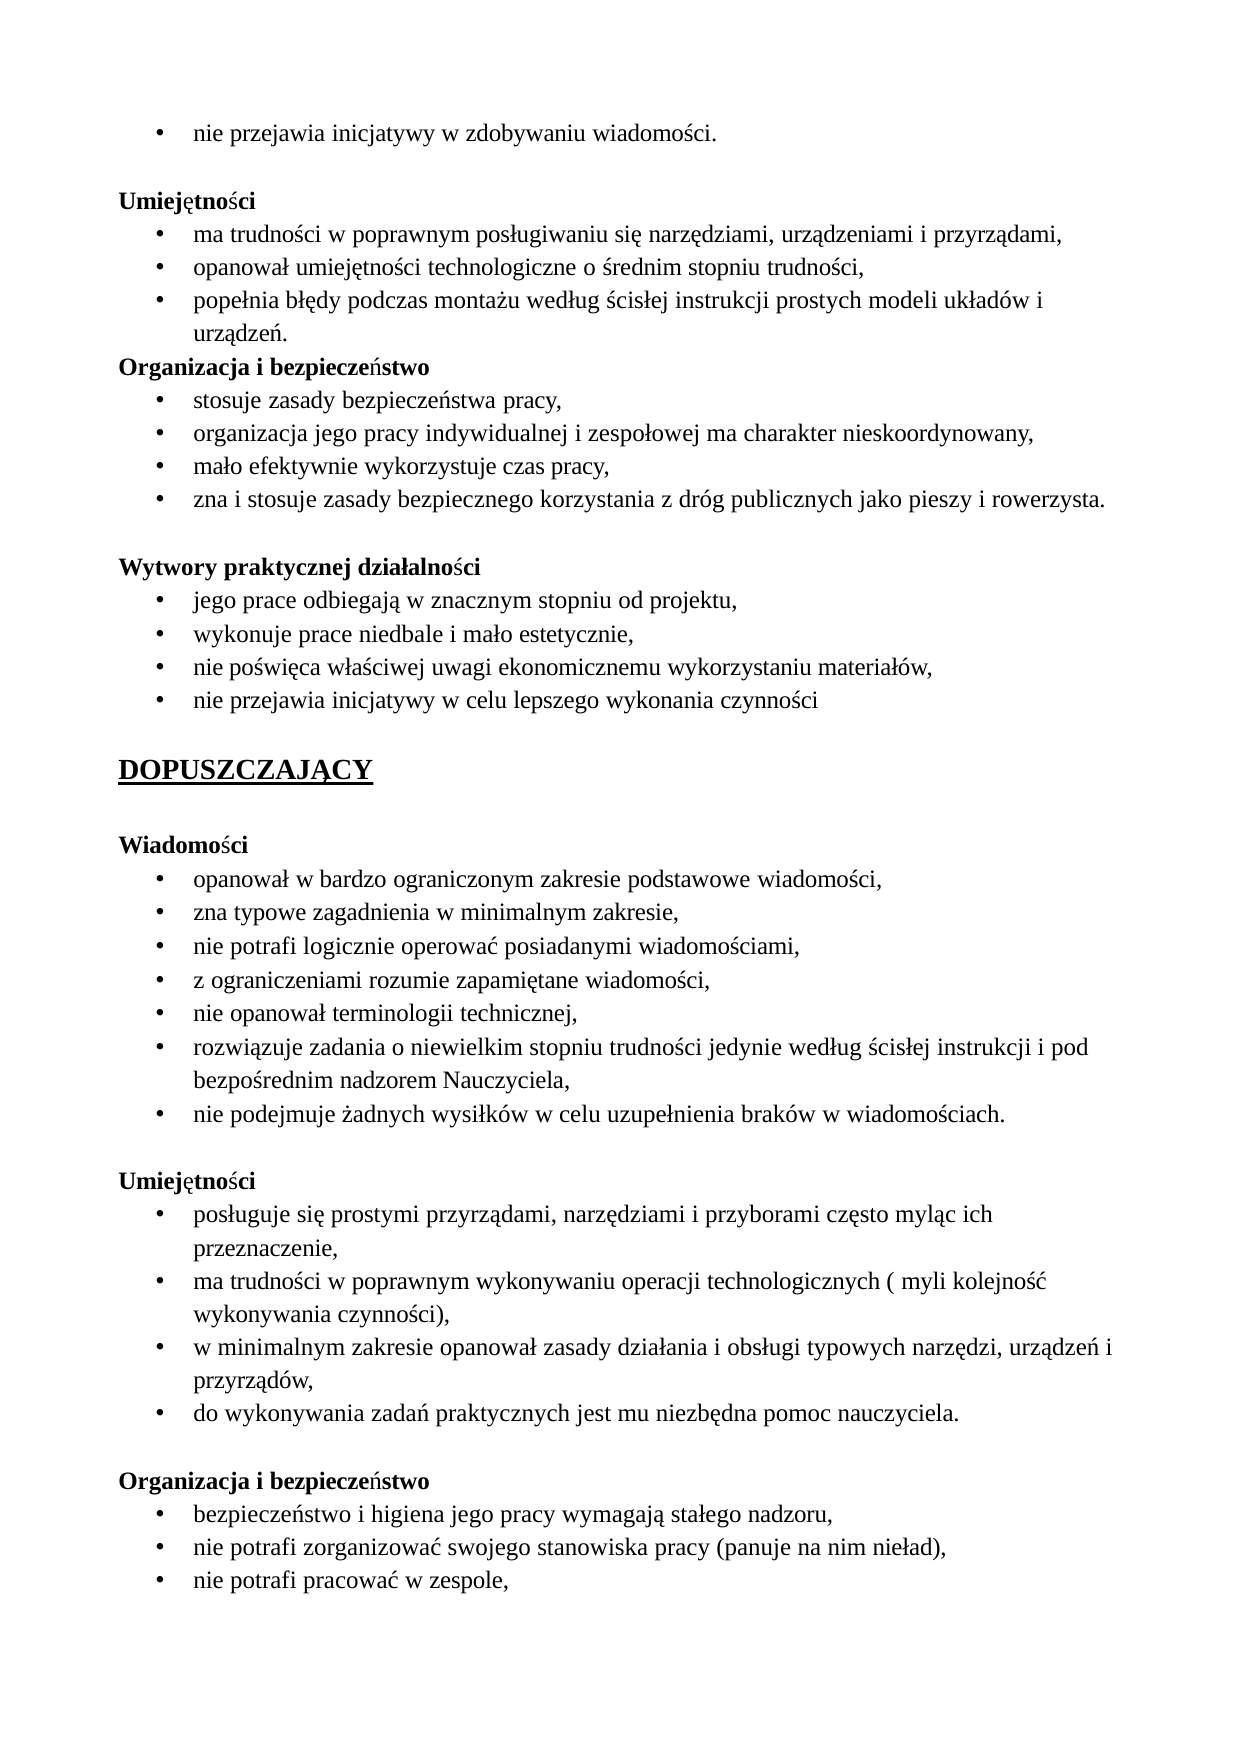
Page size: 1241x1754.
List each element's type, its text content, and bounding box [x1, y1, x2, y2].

list nie przejawia inicjatywy w zdobywaniu wiadomości. [156, 118, 1122, 147]
subtitle DOPUSZCZAJĄCY [118, 752, 1122, 786]
list posługuje się prostymi przyrządami, narzędziami i przyborami często myląc ich przeznaczenie, [156, 1199, 1122, 1261]
list popełnia błędy podczas montażu według ścisłej instrukcji prostych modeli układów i urządzeń. [156, 286, 1122, 347]
subtitle Organizacja i bezpieczeństwo [118, 352, 1122, 380]
list w minimalnym zakresie opanował zasady działania i obsługi typowych narzędzi, urządzeń i przyrządów, [156, 1332, 1122, 1394]
subtitle nie potrafi pracować w zespole, [156, 1566, 1122, 1594]
list stosuje zasady bezpieczeństwa pracy, [156, 385, 1122, 413]
list jego prace odbiegają w znacznym stopniu od projektu, [156, 586, 1122, 614]
list nie poświęca właściwej uwagi ekonomicznemu wykorzystaniu materiałów, [156, 652, 1122, 681]
list organizacja jego pracy indywidualnej i zespołowej ma charakter nieskoordynowany, [156, 418, 1122, 447]
subtitle z ograniczeniami rozumie zapamiętane wiadomości, [156, 965, 1122, 993]
list mało efektywnie wykorzystuje czas pracy, [156, 451, 1122, 480]
subtitle nie potrafi logicznie operować posiadanymi wiadomościami, [156, 931, 1122, 960]
list opanował umiejętności technologiczne o średnim stopniu trudności, [156, 252, 1122, 281]
list nie przejawia inicjatywy w celu lepszego wykonania czynności [156, 685, 1122, 714]
subtitle nie opanował terminologii technicznej, [156, 998, 1122, 1027]
subtitle nie podejmuje żadnych wysiłków w celu uzupełnienia braków w wiadomościach. [156, 1099, 1122, 1127]
subtitle Wiadomości [118, 830, 1122, 859]
subtitle Wytwory praktycznej działalności [118, 552, 1122, 581]
list zna i stosuje zasady bezpiecznego korzystania z dróg publicznych jako pieszy i rowerzysta. [156, 484, 1122, 513]
subtitle zna typowe zagadnienia w minimalnym zakresie, [156, 897, 1122, 926]
subtitle nie potrafi zorganizować swojego stanowiska pracy (panuje na nim nieład), [156, 1532, 1122, 1561]
subtitle opanował w bardzo ograniczonym zakresie podstawowe wiadomości, [156, 864, 1122, 892]
subtitle Umiejętności [118, 186, 1122, 214]
subtitle rozwiązuje zadania o niewielkim stopniu trudności jedynie według ścisłej instrukcji i pod bezpośrednim nadzorem Nauczyciela, [156, 1032, 1122, 1094]
subtitle Umiejętności [118, 1166, 1122, 1195]
list ma trudności w poprawnym wykonywaniu operacji technologicznych ( myli kolejność wykonywania czynności), [156, 1266, 1122, 1328]
list wykonuje prace niedbale i mało estetycznie, [156, 619, 1122, 648]
list ma trudności w poprawnym posługiwaniu się narzędziami, urządzeniami i przyrządami, [156, 219, 1122, 248]
subtitle Organizacja i bezpieczeństwo [118, 1466, 1122, 1495]
list do wykonywania zadań praktycznych jest mu niezbędna pomoc nauczyciela. [156, 1398, 1122, 1427]
subtitle bezpieczeństwo i higiena jego pracy wymagają stałego nadzoru, [156, 1499, 1122, 1528]
